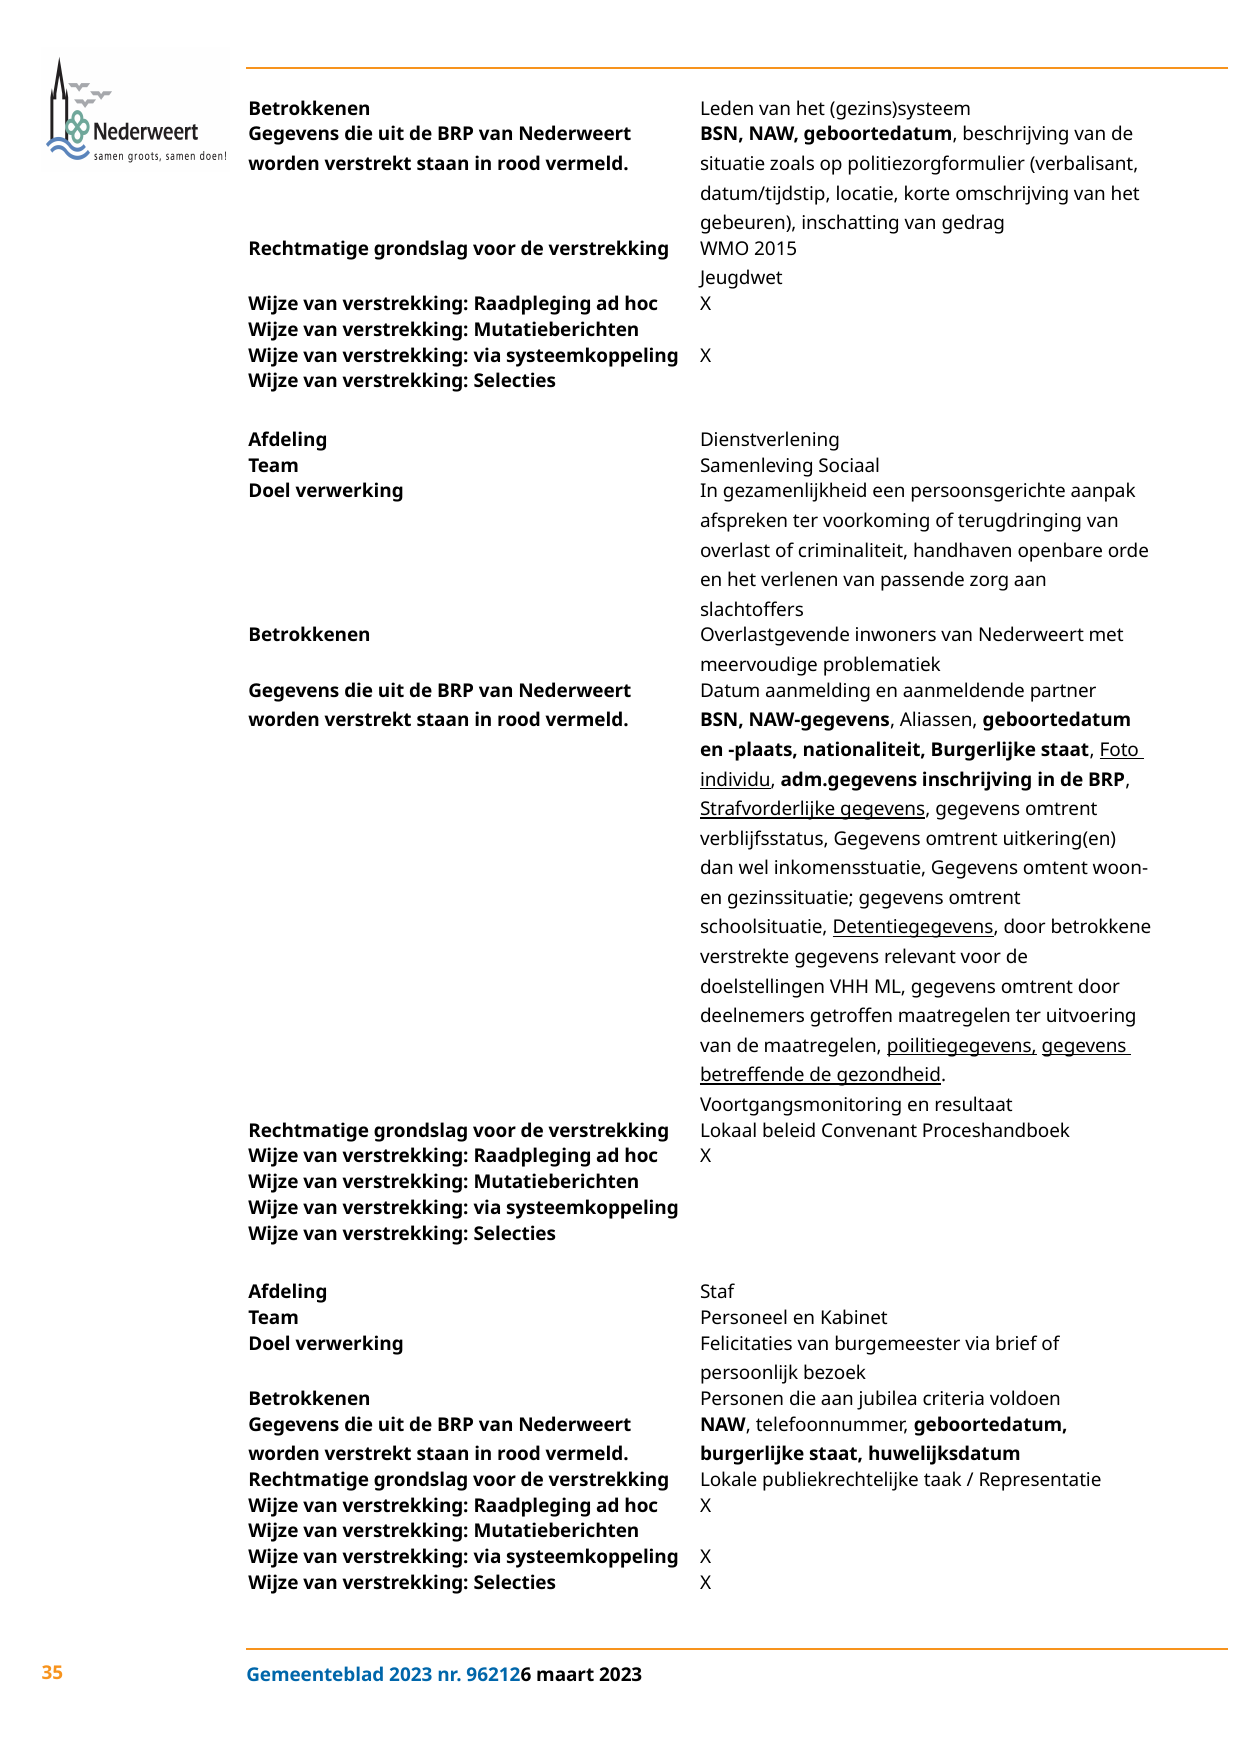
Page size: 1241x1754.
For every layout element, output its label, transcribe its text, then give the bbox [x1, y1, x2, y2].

table_cell Wijze van verstrekking: Raadpleging ad hoc [248, 1492, 700, 1518]
table_cell BSN, NAW, geboortedatum, beschrijving van de situatie zoals op politiezorgformulier (verbalisant, datum/tijdstip, locatie, korte omschrijving van het gebeuren), inschatting van gedrag [700, 121, 1152, 235]
table_cell Personeel en Kabinet [700, 1304, 1152, 1330]
table_cell Rechtmatige grondslag voor de verstrekking [248, 1466, 700, 1492]
table_cell Samenleving Sociaal [700, 452, 1152, 478]
table_cell [700, 1168, 1152, 1194]
table_cell Doel verwerking [248, 478, 700, 622]
table_cell Rechtmatige grondslag voor de verstrekking [248, 1117, 700, 1143]
table_cell X [700, 1143, 1152, 1168]
table_cell [700, 316, 1152, 342]
table_cell [700, 1220, 1152, 1246]
table_cell Doel verwerking [248, 1330, 700, 1385]
table_cell Wijze van verstrekking: via systeemkoppeling [248, 1544, 700, 1569]
table_cell X [700, 290, 1152, 316]
table_cell Wijze van verstrekking: Selecties [248, 1220, 700, 1246]
table_cell Wijze van verstrekking: via systeemkoppeling [248, 1194, 700, 1220]
table_header Staf [700, 1279, 1152, 1304]
table_cell X [700, 1544, 1152, 1569]
table_cell [700, 1194, 1152, 1220]
table_cell Wijze van verstrekking: Selecties [248, 1569, 700, 1595]
table_cell NAW, telefoonnummer, geboortedatum, burgerlijke staat, huwelijksdatum [700, 1411, 1152, 1466]
table_cell Betrokkenen [248, 622, 700, 677]
table_cell X [700, 342, 1152, 367]
table_cell Betrokkenen [248, 1385, 700, 1411]
table_header Afdeling [248, 426, 700, 452]
table_cell Felicitaties van burgemeester via brief of persoonlijk bezoek [700, 1330, 1152, 1385]
table_header Dienstverlening [700, 426, 1152, 452]
table_cell Gegevens die uit de BRP van Nederweert worden verstrekt staan in rood vermeld. [248, 121, 700, 235]
table_cell Wijze van verstrekking: Raadpleging ad hoc [248, 1143, 700, 1168]
table_cell [700, 1518, 1152, 1543]
table_cell Team [248, 452, 700, 478]
table_cell Wijze van verstrekking: Raadpleging ad hoc [248, 290, 700, 316]
picture [41, 47, 231, 172]
table_cell Gegevens die uit de BRP van Nederweert worden verstrekt staan in rood vermeld. [248, 677, 700, 1117]
table_cell Rechtmatige grondslag voor de verstrekking [248, 235, 700, 290]
table_cell Wijze van verstrekking: Selecties [248, 368, 700, 393]
table_cell X [700, 1492, 1152, 1518]
table_cell Wijze van verstrekking: via systeemkoppeling [248, 342, 700, 367]
table_cell Wijze van verstrekking: Mutatieberichten [248, 1518, 700, 1543]
table_header Afdeling [248, 1279, 700, 1304]
table_cell [700, 368, 1152, 393]
table_cell Gegevens die uit de BRP van Nederweert worden verstrekt staan in rood vermeld. [248, 1411, 700, 1466]
table_cell Leden van het (gezins)systeem [700, 95, 1152, 121]
table_cell Wijze van verstrekking: Mutatieberichten [248, 1168, 700, 1194]
table_cell Wijze van verstrekking: Mutatieberichten [248, 316, 700, 342]
table_cell In gezamenlijkheid een persoonsgerichte aanpak afspreken ter voorkoming of terugdringing van overlast of criminaliteit, handhaven openbare orde en het verlenen van passende zorg aan slachtoffers [700, 478, 1152, 622]
table_cell Lokale publiekrechtelijke taak / Representatie [700, 1466, 1152, 1492]
table_cell X [700, 1569, 1152, 1595]
table_cell WMO 2015 Jeugdwet [700, 235, 1152, 290]
table_cell Betrokkenen [248, 95, 700, 121]
table_cell Team [248, 1304, 700, 1330]
table_cell Personen die aan jubilea criteria voldoen [700, 1385, 1152, 1411]
table_cell Overlastgevende inwoners van Nederweert met meervoudige problematiek [700, 622, 1152, 677]
table_cell Datum aanmelding en aanmeldende partner BSN, NAW-gegevens, Aliassen, geboortedatum en -plaats, nationaliteit, Burgerlijke staat, Foto individu, adm.gegevens inschrijving in de BRP, Strafvorderlijke gegevens, gegevens omtrent verblijfsstatus, Gegevens omtrent uitkering(en) dan wel inkomensstuatie, Gegevens omtent woon- en gezinssituatie; gegevens omtrent schoolsituatie, Detentiegegevens, door betrokkene verstrekte gegevens relevant voor de doelstellingen VHH ML, gegevens omtrent door deelnemers getroffen maatregelen ter uitvoering van de maatregelen, poilitiegegevens, gegevens betreffende de gezondheid. Voortgangsmonitoring en resultaat [700, 677, 1152, 1117]
table_cell Lokaal beleid Convenant Proceshandboek [700, 1117, 1152, 1143]
